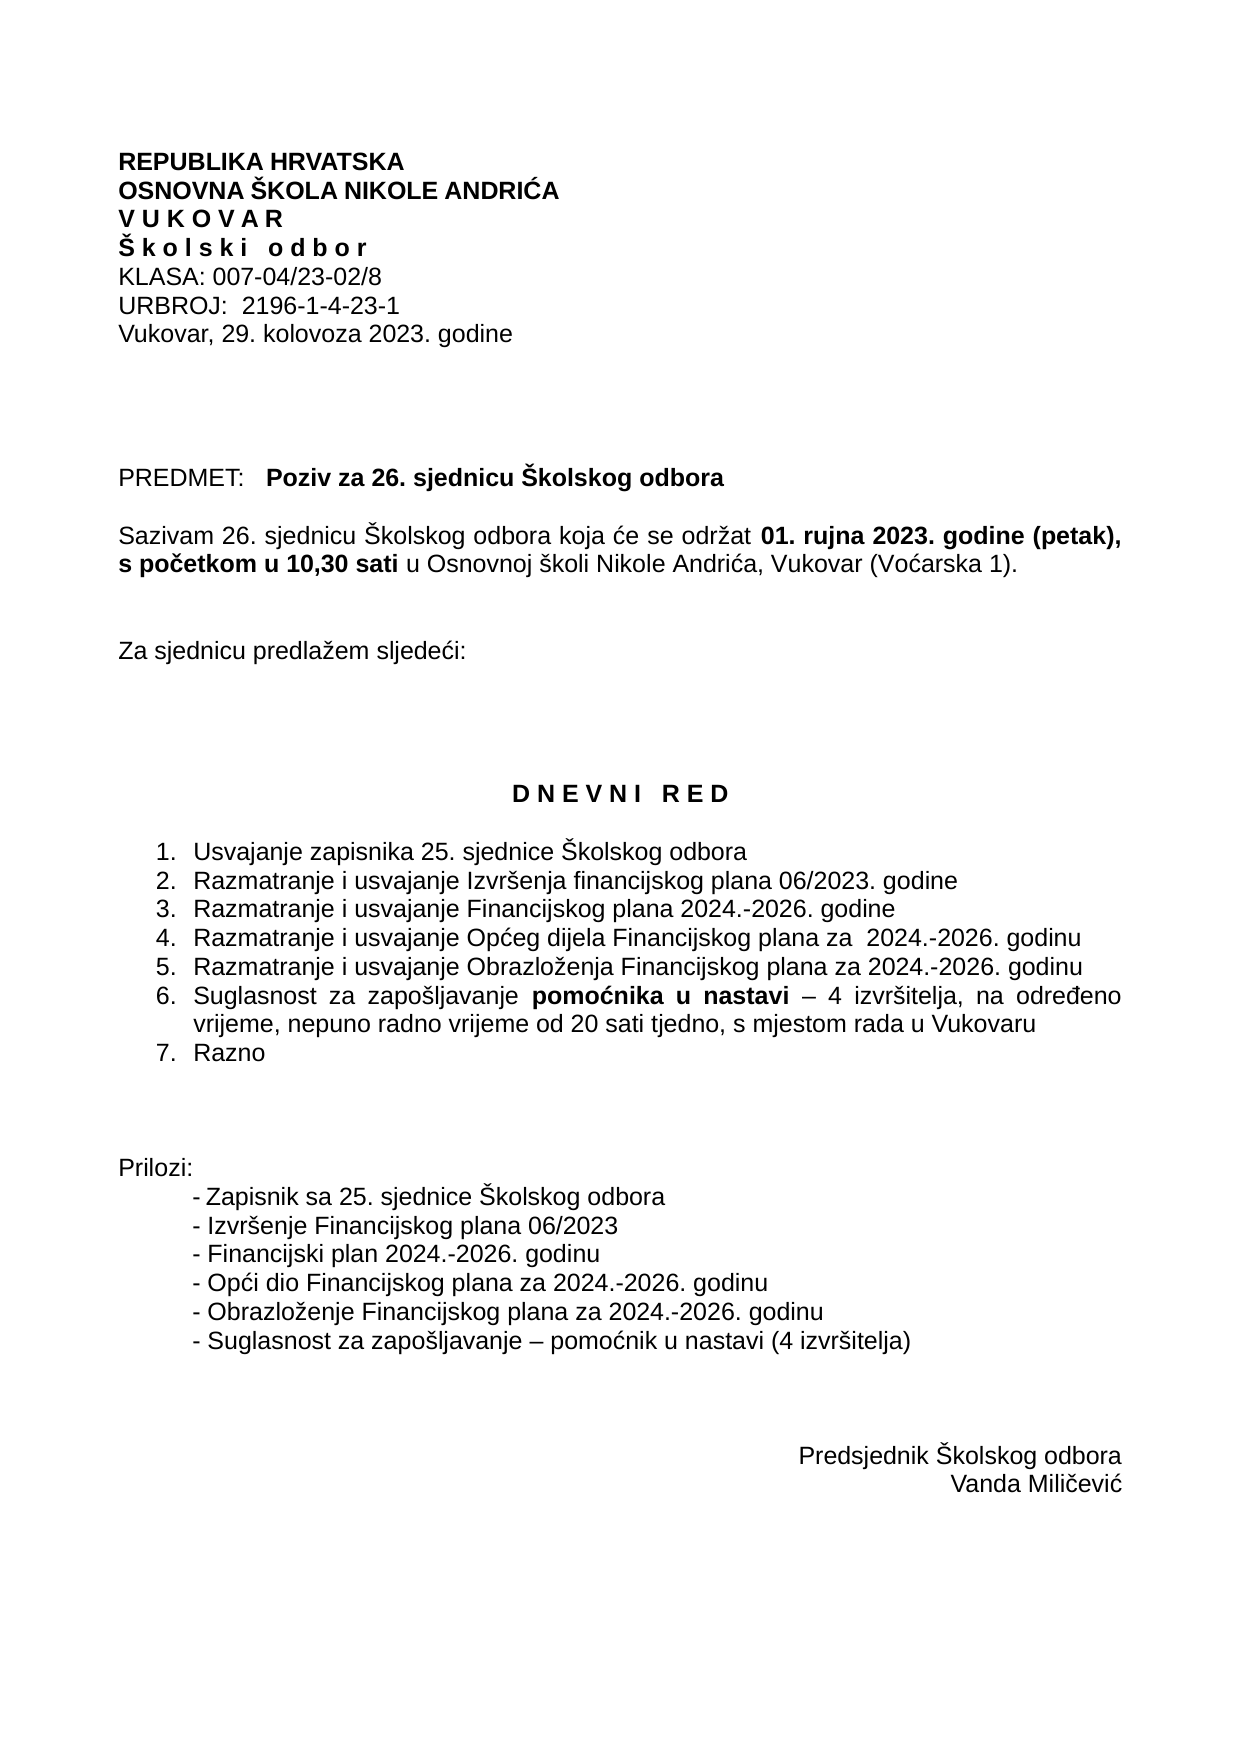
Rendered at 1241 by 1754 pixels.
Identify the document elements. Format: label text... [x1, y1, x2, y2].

text Za sjednicu predlažem sljedeći: [118, 636, 1122, 664]
text V U K O V A R [118, 204, 1122, 233]
list Razmatranje i usvajanje Općeg dijela Financijskog plana za 2024.-2026. godinu [156, 923, 1122, 952]
list Razno [156, 1038, 1122, 1067]
text Prilozi: [118, 1153, 1122, 1182]
text Sazivam 26. sjednicu Školskog odbora koja će se održat 01. rujna 2023. godine (petak), s početkom u 10,30 sati u Osnovnoj školi Nikole Andrića, Vukovar (Voćarska 1). [118, 521, 1122, 578]
text KLASA: 007-04/23-02/8 [118, 262, 1122, 291]
text URBROJ: 2196-1-4-23-1 [118, 291, 1122, 319]
text OSNOVNA ŠKOLA NIKOLE ANDRIĆA [118, 176, 1122, 204]
list Razmatranje i usvajanje Izvršenja financijskog plana 06/2023. godine [156, 866, 1122, 894]
text - Obrazloženje Financijskog plana za 2024.-2026. godinu [118, 1297, 1122, 1326]
text - Izvršenje Financijskog plana 06/2023 [118, 1211, 1122, 1239]
text - Financijski plan 2024.-2026. godinu [118, 1239, 1122, 1268]
text D N E V N I R E D [118, 779, 1122, 808]
text - Opći dio Financijskog plana za 2024.-2026. godinu [118, 1268, 1122, 1297]
text - Zapisnik sa 25. sjednice Školskog odbora [118, 1182, 1122, 1211]
list Suglasnost za zapošljavanje pomoćnika u nastavi – 4 izvršitelja, na određeno vrijeme, nepuno radno vrijeme od 20 sati tjedno, s mjestom rada u Vukovaru [156, 981, 1122, 1038]
list Razmatranje i usvajanje Obrazloženja Financijskog plana za 2024.-2026. godinu [156, 952, 1122, 981]
text Vanda Miličević [118, 1469, 1122, 1498]
text REPUBLIKA HRVATSKA [118, 147, 1122, 176]
list Usvajanje zapisnika 25. sjednice Školskog odbora [156, 837, 1122, 866]
list Razmatranje i usvajanje Financijskog plana 2024.-2026. godine [156, 894, 1122, 923]
text PREDMET: Poziv za 26. sjednicu Školskog odbora [118, 463, 1122, 492]
text Predsjednik Školskog odbora [118, 1441, 1122, 1469]
text Vukovar, 29. kolovoza 2023. godine [118, 319, 1122, 348]
text Š k o l s k i o d b o r [118, 233, 1122, 262]
text - Suglasnost za zapošljavanje – pomoćnik u nastavi (4 izvršitelja) [118, 1326, 1122, 1354]
